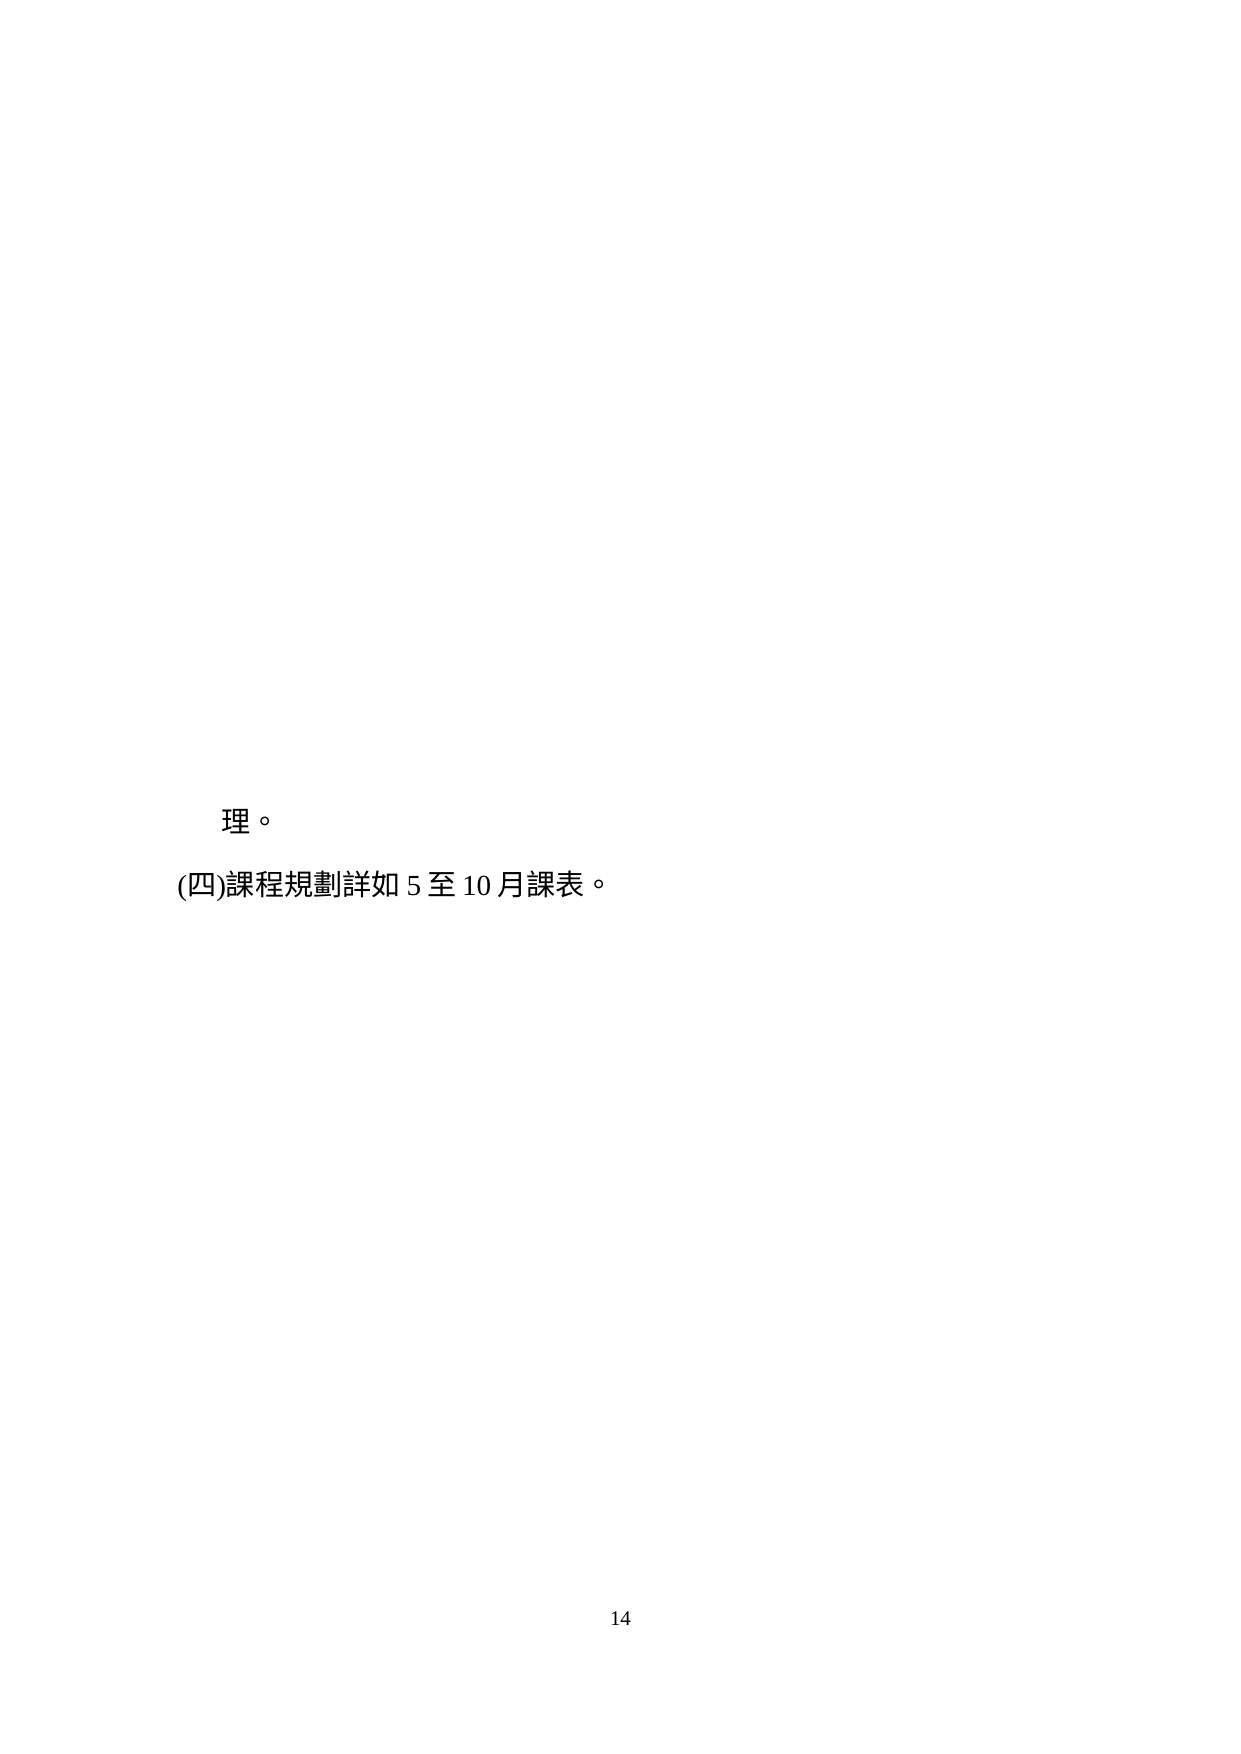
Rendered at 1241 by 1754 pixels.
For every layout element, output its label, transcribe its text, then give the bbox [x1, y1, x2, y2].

text 理。 [177, 778, 1122, 841]
text (四)課程規劃詳如5至10月課表。 [177, 841, 1122, 903]
